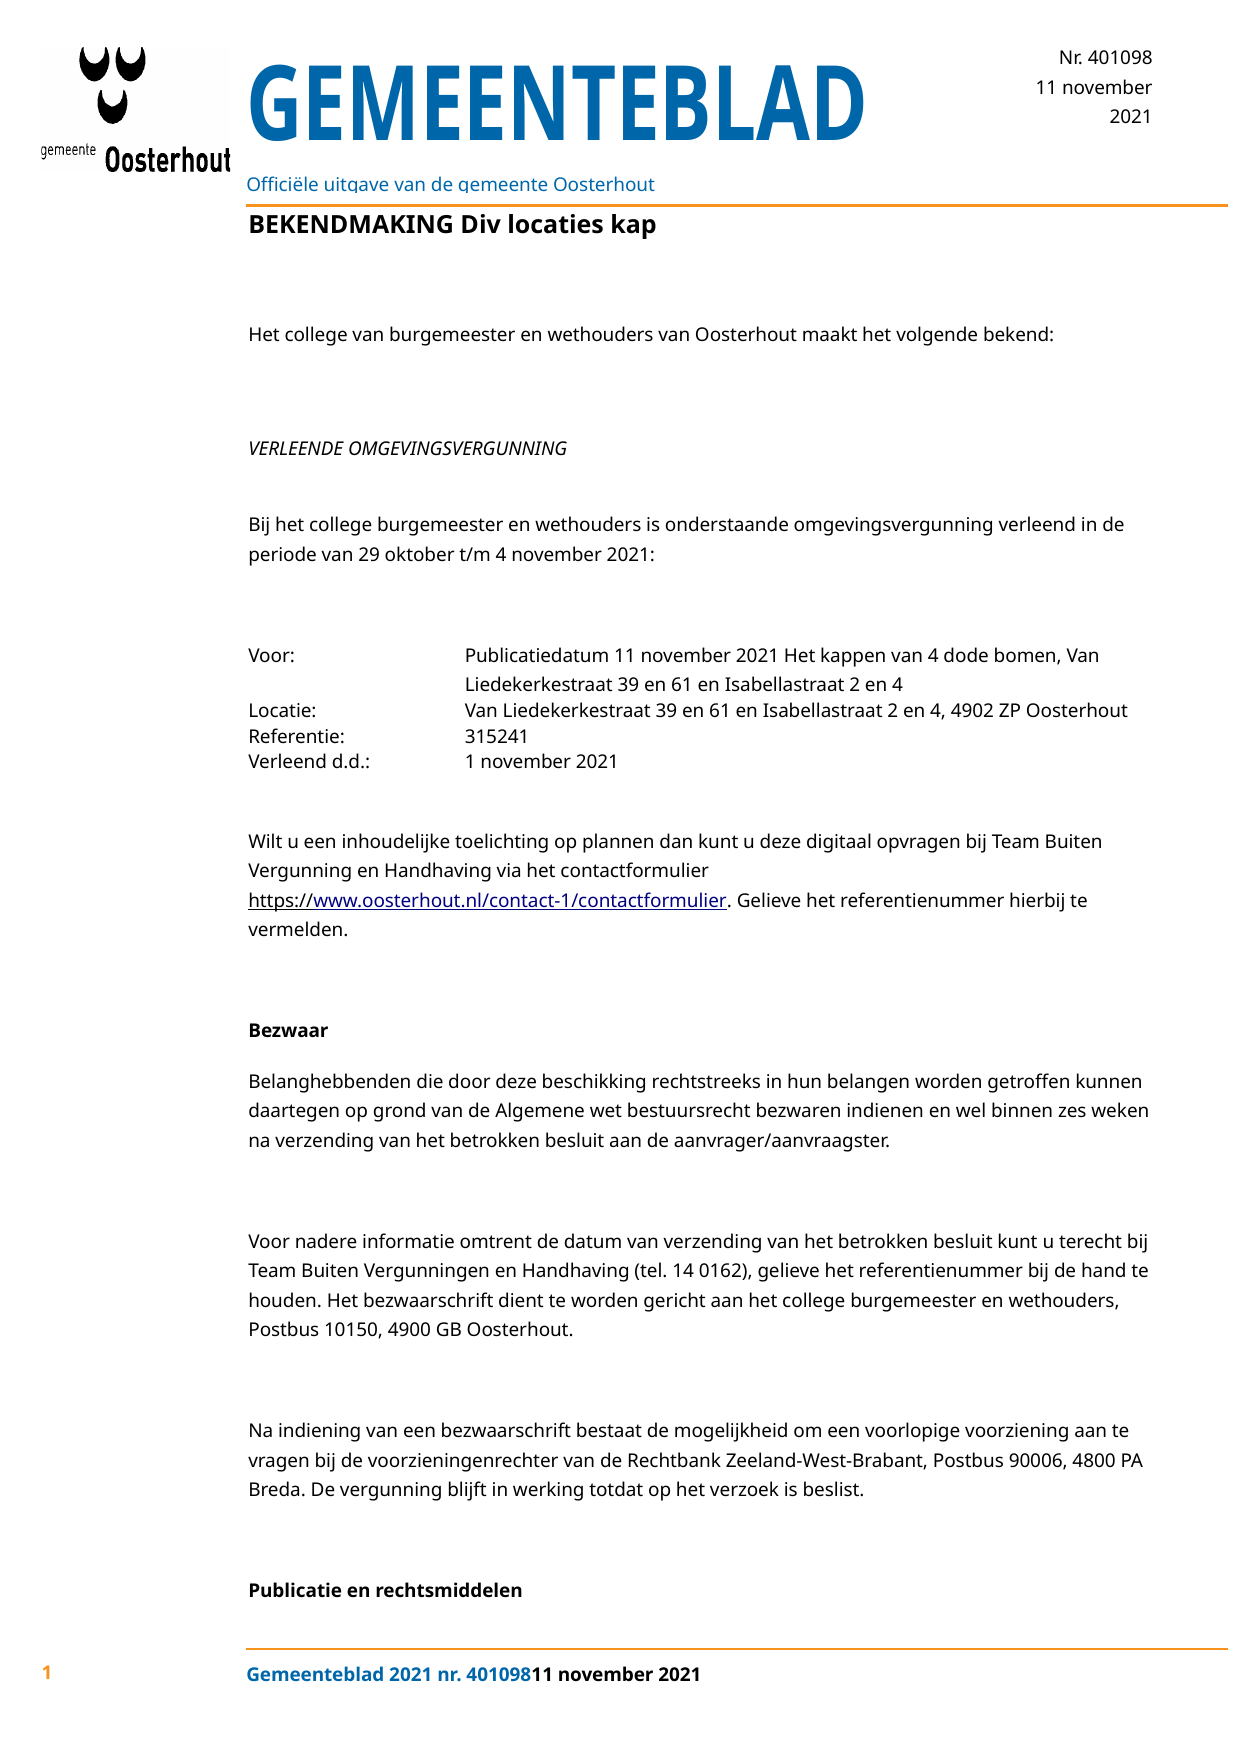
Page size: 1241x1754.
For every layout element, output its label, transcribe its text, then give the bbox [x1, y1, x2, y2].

text Bij het college burgemeester en wethouders is onderstaande omgevingsvergunning verleend in de periode van 29 oktober t/m 4 november 2021: [248, 511, 1152, 567]
text BEKENDMAKING Div locaties kap [248, 207, 1152, 241]
text Wilt u een inhoudelijke toelichting op plannen dan kunt u deze digitaal opvragen bij Team Buiten Vergunning en Handhaving via het contactformulier https://www.oosterhout.nl/contact-1/contactformulier. Gelieve het referentienummer hierbij te vermelden. [248, 828, 1152, 942]
table_cell Locatie: [248, 697, 464, 723]
text Het college van burgemeester en wethouders van Oosterhout maakt het volgende bekend: [248, 321, 1152, 346]
table_cell Referentie: [248, 723, 464, 748]
table_cell 315241 [465, 723, 1152, 748]
table_header Voor: [248, 642, 464, 697]
text Publicatie en rechtsmiddelen [248, 1577, 1152, 1603]
text Belanghebbenden die door deze beschikking rechtstreeks in hun belangen worden getroffen kunnen daartegen op grond van de Algemene wet bestuursrecht bezwaren indienen en wel binnen zes weken na verzending van het betrokken besluit aan de aanvrager/aanvraagster. [248, 1068, 1152, 1153]
table_header Publicatiedatum 11 november 2021 Het kappen van 4 dode bomen, Van Liedekerkestraat 39 en 61 en Isabellastraat 2 en 4 [465, 642, 1152, 697]
text Na indiening van een bezwaarschrift bestaat de mogelijkheid om een voorlopige voorziening aan te vragen bij de voorzieningenrechter van de Rechtbank Zeeland-West-Brabant, Postbus 90006, 4800 PA Breda. De vergunning blijft in werking totdat op het verzoek is beslist. [248, 1417, 1152, 1502]
text VERLEENDE OMGEVINGSVERGUNNING [248, 435, 1152, 461]
table_cell Van Liedekerkestraat 39 en 61 en Isabellastraat 2 en 4, 4902 ZP Oosterhout [465, 697, 1152, 723]
picture [41, 47, 231, 172]
text Voor nadere informatie omtrent de datum van verzending van het betrokken besluit kunt u terecht bij Team Buiten Vergunningen en Handhaving (tel. 14 0162), gelieve het referentienummer bij de hand te houden. Het bezwaarschrift dient te worden gericht aan het college burgemeester en wethouders, Postbus 10150, 4900 GB Oosterhout. [248, 1228, 1152, 1342]
table_cell 1 november 2021 [465, 749, 1152, 774]
table_cell Verleend d.d.: [248, 749, 464, 774]
text Bezwaar [248, 1017, 1152, 1043]
